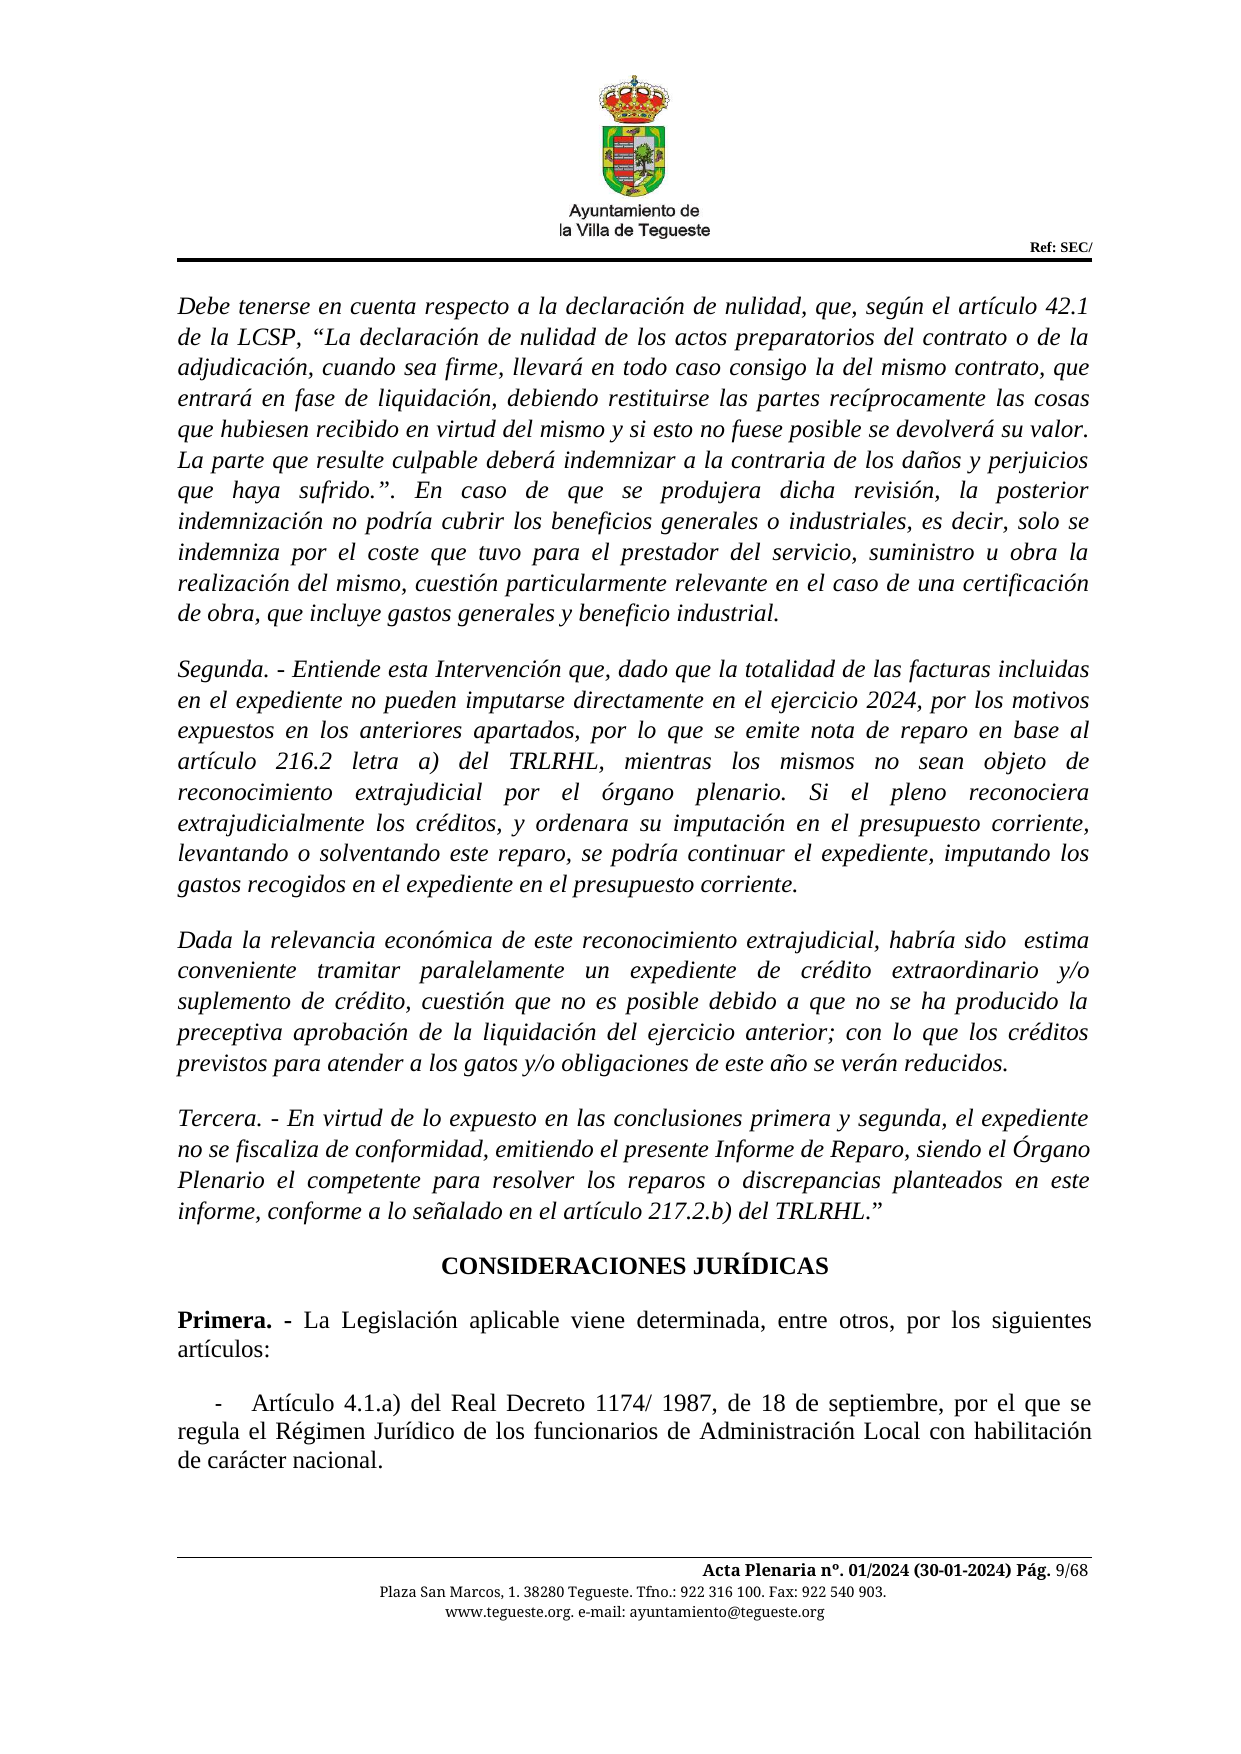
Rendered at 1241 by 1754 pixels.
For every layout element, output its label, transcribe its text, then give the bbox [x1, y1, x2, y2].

text Primera. - La Legislación aplicable viene determinada, entre otros, por los siguientes artículos: [177, 1305, 1092, 1363]
text Tercera. - En virtud de lo expuesto en las conclusiones primera y segunda, el expediente no se fiscaliza de conformidad, emitiendo el presente Informe de Reparo, siendo el Órgano Plenario el competente para resolver los reparos o discrepancias planteados en este informe, conforme a lo señalado en el artículo 217.2.b) del TRLRHL.” [177, 1103, 1092, 1224]
list Artículo 4.1.a) del Real Decreto 1174/ 1987, de 18 de septiembre, por el que se regula el Régimen Jurídico de los funcionarios de Administración Local con habilitación de carácter nacional. [177, 1388, 1092, 1474]
text CONSIDERACIONES JURÍDICAS [177, 1251, 1092, 1280]
text Dada la relevancia económica de este reconocimiento extrajudicial, habría sido estima conveniente tramitar paralelamente un expediente de crédito extraordinario y/o suplemento de crédito, cuestión que no es posible debido a que no se ha producido la preceptiva aprobación de la liquidación del ejercicio anterior; con lo que los créditos previstos para atender a los gatos y/o obligaciones de este año se verán reducidos. [177, 925, 1092, 1077]
text Segunda. - Entiende esta Intervención que, dado que la totalidad de las facturas incluidas en el expediente no pueden imputarse directamente en el ejercicio 2024, por los motivos expuestos en los anteriores apartados, por lo que se emite nota de reparo en base al artículo 216.2 letra a) del TRLRHL, mientras los mismos no sean objeto de reconocimiento extrajudicial por el órgano plenario. Si el pleno reconociera extrajudicialmente los créditos, y ordenara su imputación en el presupuesto corriente, levantando o solventando este reparo, se podría continuar el expediente, imputando los gastos recogidos en el expediente en el presupuesto corriente. [177, 654, 1092, 898]
text Debe tenerse en cuenta respecto a la declaración de nulidad, que, según el artículo 42.1 de la LCSP, “La declaración de nulidad de los actos preparatorios del contrato o de la adjudicación, cuando sea firme, llevará en todo caso consigo la del mismo contrato, que entrará en fase de liquidación, debiendo restituirse las partes recíprocamente las cosas que hubiesen recibido en virtud del mismo y si esto no fuese posible se devolverá su valor. La parte que resulte culpable deberá indemnizar a la contraria de los daños y perjuicios que haya sufrido.”. En caso de que se produjera dicha revisión, la posterior indemnización no podría cubrir los beneficios generales o industriales, es decir, solo se indemniza por el coste que tuvo para el prestador del servicio, suministro u obra la realización del mismo, cuestión particularmente relevante en el caso de una certificación de obra, que incluye gastos generales y beneficio industrial. [177, 291, 1092, 627]
